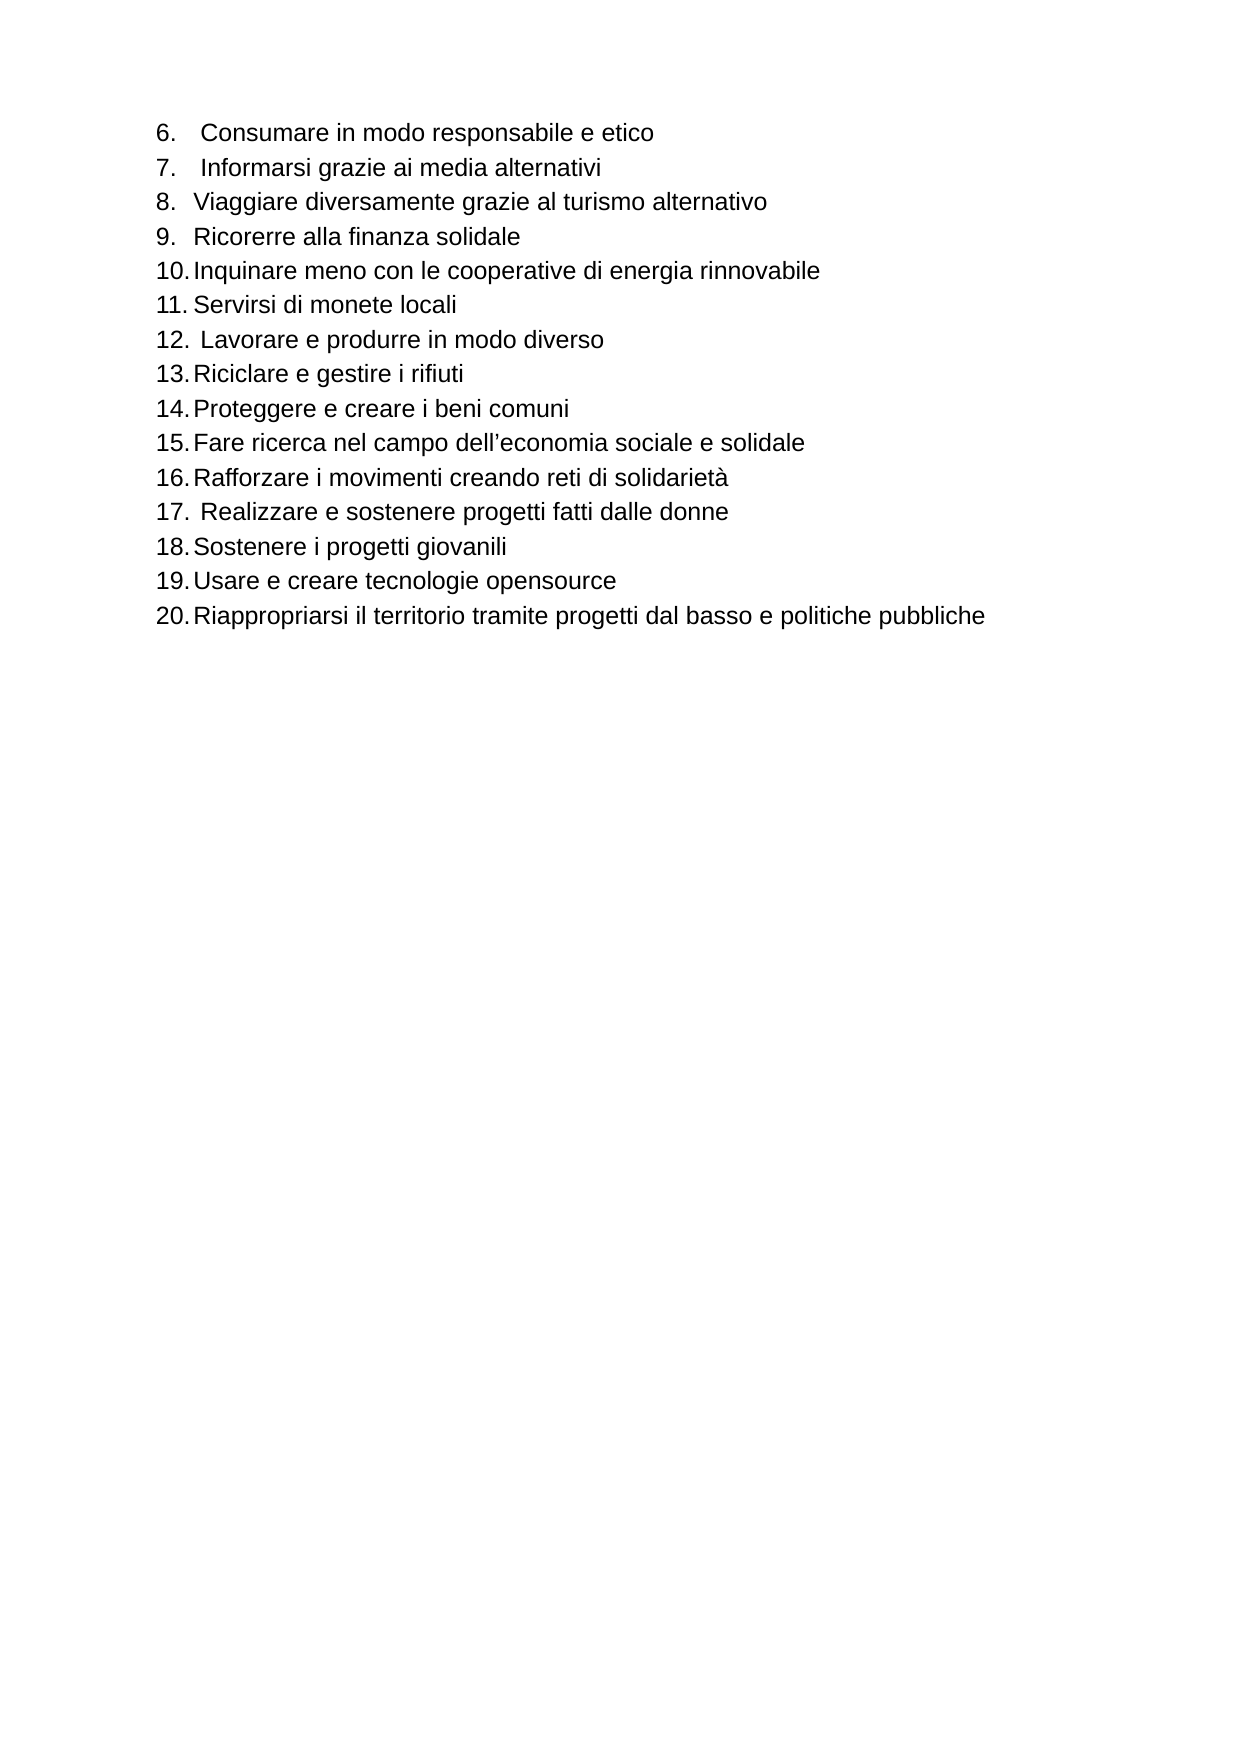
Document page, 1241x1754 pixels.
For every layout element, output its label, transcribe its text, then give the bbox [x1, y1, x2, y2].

list Sostenere i progetti giovanili [156, 532, 1122, 561]
list Usare e creare tecnologie opensource [156, 566, 1122, 595]
list Informarsi grazie ai media alternativi [156, 153, 1122, 181]
list Rafforzare i movimenti creando reti di solidarietà [156, 463, 1122, 492]
list Consumare in modo responsabile e etico [156, 118, 1122, 147]
list Inquinare meno con le cooperative di energia rinnovabile [156, 256, 1122, 285]
list Fare ricerca nel campo dell’economia sociale e solidale [156, 428, 1122, 457]
list Viaggiare diversamente grazie al turismo alternativo [156, 187, 1122, 216]
list Lavorare e produrre in modo diverso [156, 325, 1122, 354]
list Realizzare e sostenere progetti fatti dalle donne [156, 497, 1122, 526]
list Riciclare e gestire i rifiuti [156, 359, 1122, 388]
list Riappropriarsi il territorio tramite progetti dal basso e politiche pubbliche [156, 601, 1122, 629]
list Servirsi di monete locali [156, 291, 1122, 319]
list Ricorerre alla finanza solidale [156, 222, 1122, 250]
list Proteggere e creare i beni comuni [156, 394, 1122, 423]
